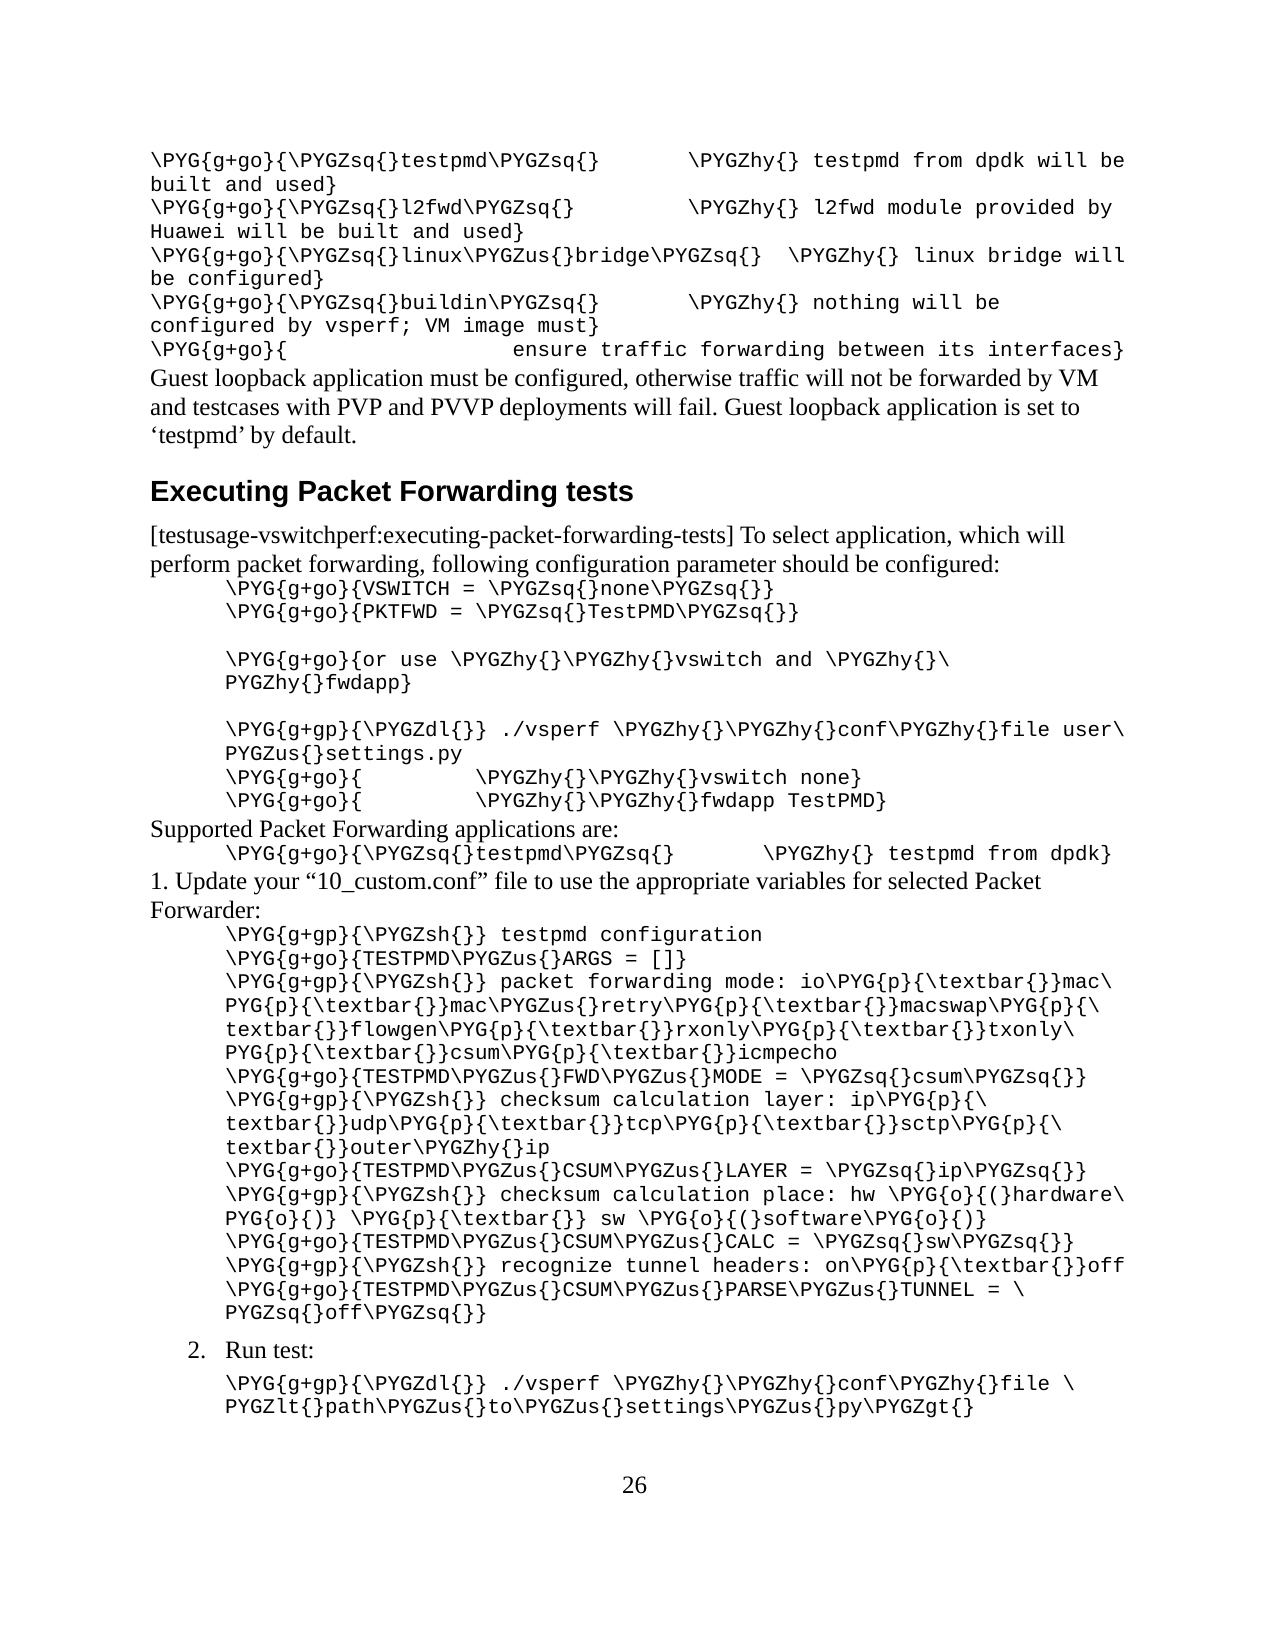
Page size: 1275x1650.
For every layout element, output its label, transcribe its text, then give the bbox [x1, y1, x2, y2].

text Guest loopback application must be configured, otherwise traffic will not be forwarded by VM and testcases with PVP and PVVP deployments will fail. Guest loopback application is set to ‘testpmd’ by default. [150, 363, 1125, 449]
text \PYG{g+go}{ ensure traffic forwarding between its interfaces} [150, 339, 1125, 363]
subtitle Executing Packet Forwarding tests [150, 474, 1125, 508]
text \PYG{g+gp}{\PYGZsh{}} testpmd configuration [225, 924, 1125, 948]
text Supported Packet Forwarding applications are: [150, 814, 1125, 843]
text \PYG{g+go}{\PYGZsq{}buildin\PYGZsq{} \PYGZhy{} nothing will be configured by vsperf; VM image must} [150, 292, 1125, 339]
text \PYG{g+go}{\PYGZsq{}linux\PYGZus{}bridge\PYGZsq{} \PYGZhy{} linux bridge will be configured} [150, 244, 1125, 292]
text \PYG{g+go}{TESTPMD\PYGZus{}FWD\PYGZus{}MODE = \PYGZsq{}csum\PYGZsq{}} [225, 1066, 1125, 1089]
text \PYG{g+go}{PKTFWD = \PYGZsq{}TestPMD\PYGZsq{}} [225, 601, 1125, 625]
text \PYG{g+go}{TESTPMD\PYGZus{}CSUM\PYGZus{}PARSE\PYGZus{}TUNNEL = \PYGZsq{}off\PYGZsq{}} [225, 1279, 1125, 1326]
text \PYG{g+go}{ \PYGZhy{}\PYGZhy{}vswitch none} [225, 767, 1125, 790]
text \PYG{g+go}{or use \PYGZhy{}\PYGZhy{}vswitch and \PYGZhy{}\PYGZhy{}fwdapp} [225, 648, 1125, 696]
text [testusage-vswitchperf:executing-packet-forwarding-tests] To select application, which will perform packet forwarding, following configuration parameter should be configured: [150, 520, 1125, 578]
text \PYG{g+gp}{\PYGZsh{}} checksum calculation place: hw \PYG{o}{(}hardware\PYG{o}{)} \PYG{p}{\textbar{}} sw \PYG{o}{(}software\PYG{o}{)} [225, 1184, 1125, 1231]
text \PYG{g+gp}{\PYGZsh{}} packet forwarding mode: io\PYG{p}{\textbar{}}mac\PYG{p}{\textbar{}}mac\PYGZus{}retry\PYG{p}{\textbar{}}macswap\PYG{p}{\textbar{}}flowgen\PYG{p}{\textbar{}}rxonly\PYG{p}{\textbar{}}txonly\PYG{p}{\textbar{}}csum\PYG{p}{\textbar{}}icmpecho [225, 971, 1125, 1066]
text \PYG{g+go}{TESTPMD\PYGZus{}CSUM\PYGZus{}CALC = \PYGZsq{}sw\PYGZsq{}} [225, 1231, 1125, 1255]
text \PYG{g+go}{TESTPMD\PYGZus{}ARGS = []} [225, 948, 1125, 971]
text \PYG{g+go}{VSWITCH = \PYGZsq{}none\PYGZsq{}} [225, 578, 1125, 601]
list Run test: [187, 1335, 1125, 1364]
text \PYG{g+gp}{\PYGZdl{}} ./vsperf \PYGZhy{}\PYGZhy{}conf\PYGZhy{}file \PYGZlt{}path\PYGZus{}to\PYGZus{}settings\PYGZus{}py\PYGZgt{} [225, 1373, 1125, 1420]
text \PYG{g+go}{\PYGZsq{}testpmd\PYGZsq{} \PYGZhy{} testpmd from dpdk will be built and used} [150, 150, 1125, 197]
text \PYG{g+gp}{\PYGZdl{}} ./vsperf \PYGZhy{}\PYGZhy{}conf\PYGZhy{}file user\PYGZus{}settings.py [225, 719, 1125, 767]
text \PYG{g+go}{TESTPMD\PYGZus{}CSUM\PYGZus{}LAYER = \PYGZsq{}ip\PYGZsq{}} [225, 1160, 1125, 1184]
text \PYG{g+gp}{\PYGZsh{}} checksum calculation layer: ip\PYG{p}{\textbar{}}udp\PYG{p}{\textbar{}}tcp\PYG{p}{\textbar{}}sctp\PYG{p}{\textbar{}}outer\PYGZhy{}ip [225, 1089, 1125, 1160]
text \PYG{g+go}{ \PYGZhy{}\PYGZhy{}fwdapp TestPMD} [225, 790, 1125, 814]
text \PYG{g+go}{\PYGZsq{}l2fwd\PYGZsq{} \PYGZhy{} l2fwd module provided by Huawei will be built and used} [150, 197, 1125, 244]
text \PYG{g+gp}{\PYGZsh{}} recognize tunnel headers: on\PYG{p}{\textbar{}}off [225, 1255, 1125, 1279]
text 1. Update your “10_custom.conf” file to use the appropriate variables for selected Packet Forwarder: [150, 866, 1125, 924]
text \PYG{g+go}{\PYGZsq{}testpmd\PYGZsq{} \PYGZhy{} testpmd from dpdk} [225, 843, 1125, 866]
